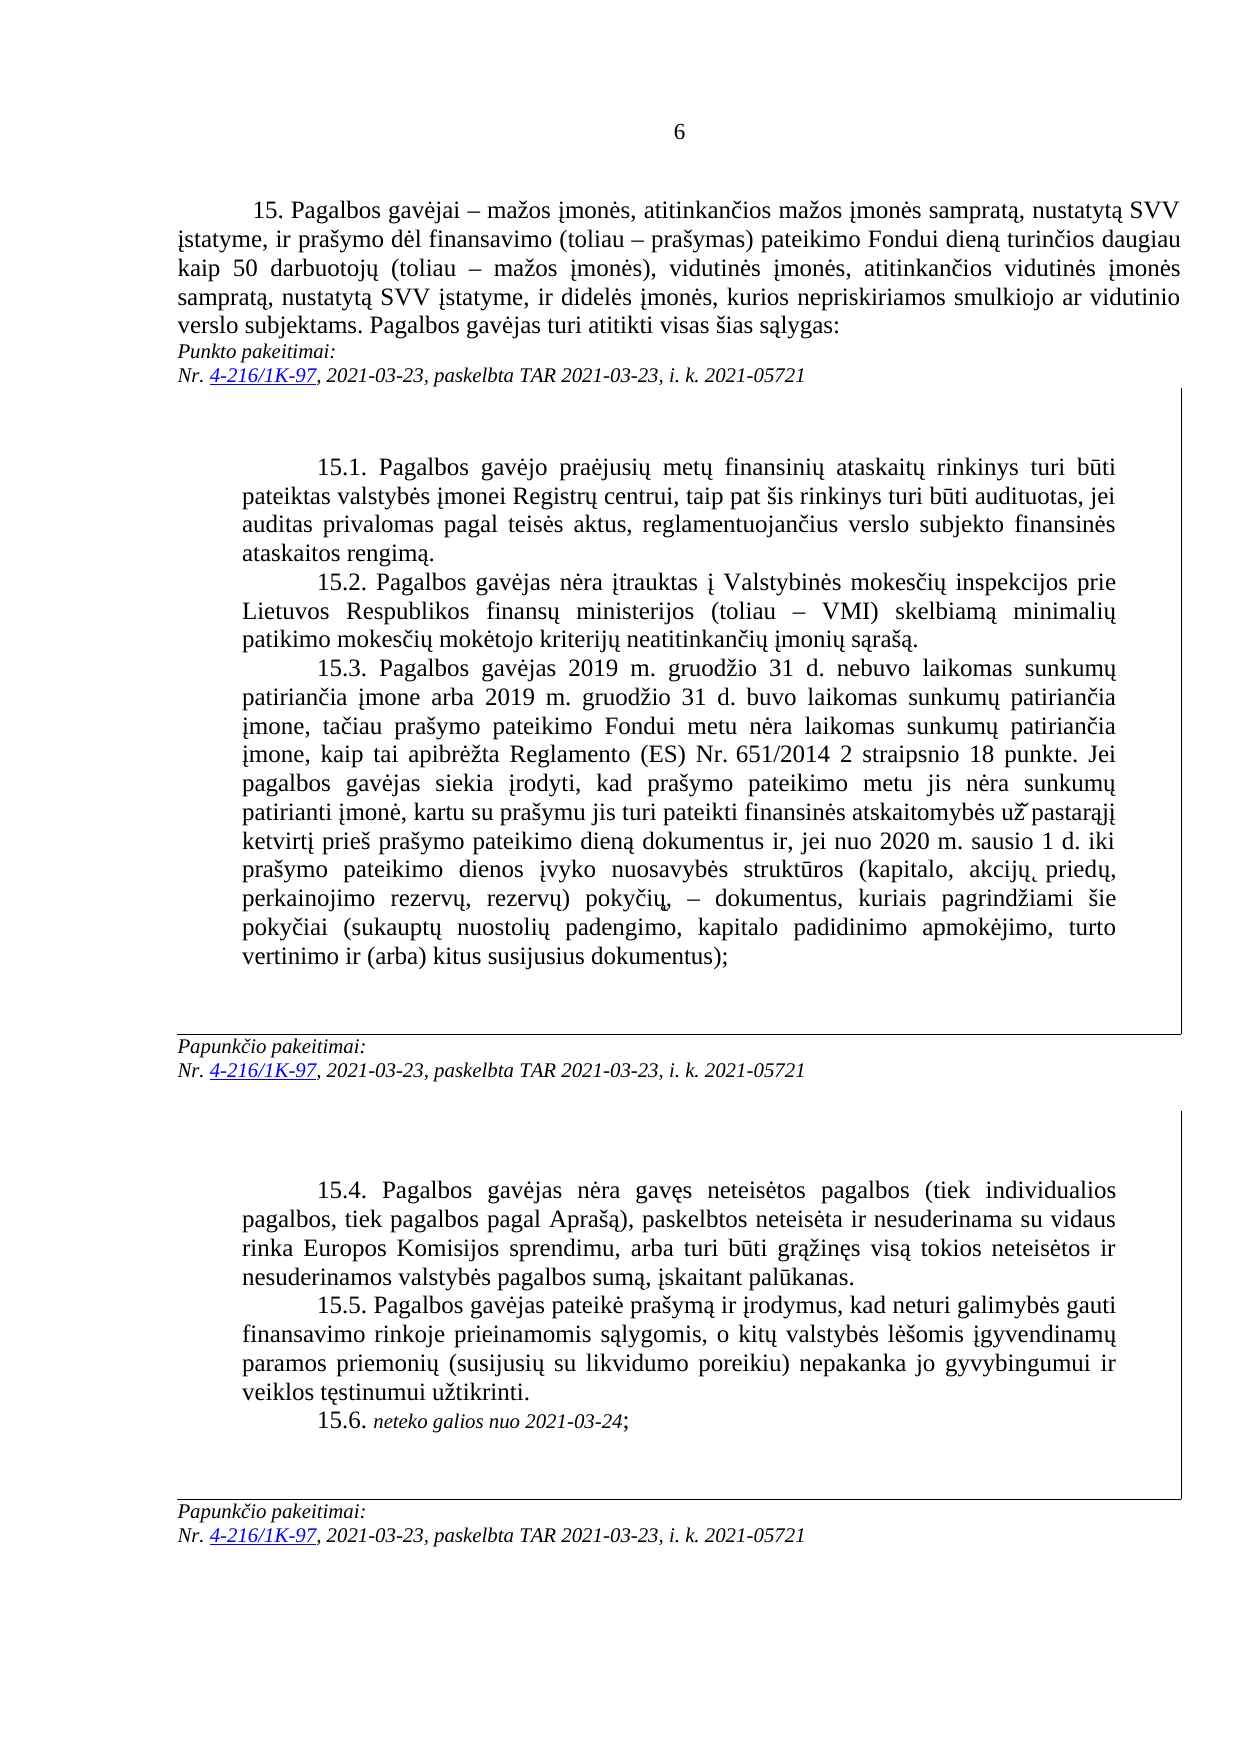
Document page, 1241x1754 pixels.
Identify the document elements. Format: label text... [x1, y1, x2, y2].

text Nr. 4-216/1K-97, 2021-03-23, paskelbta TAR 2021-03-23, i. k. 2021-05721 [177, 1523, 1181, 1547]
text 15.6. neteko galios nuo 2021-03-24; [177, 1406, 1181, 1499]
text Papunkčio pakeitimai: [177, 1034, 1181, 1058]
text Papunkčio pakeitimai: [177, 1499, 1181, 1523]
text 15.5. Pagalbos gavėjas pateikė prašymą ir įrodymus, kad neturi galimybės gauti finansavimo rinkoje prieinamomis sąlygomis, o kitų valstybės lėšomis įgyvendinamų paramos priemonių (susijusių su likvidumo poreikiu) nepakanka jo gyvybingumui ir veiklos tęstinumui užtikrinti. [177, 1291, 1181, 1406]
text Nr. 4-216/1K-97, 2021-03-23, paskelbta TAR 2021-03-23, i. k. 2021-05721 [177, 1058, 1181, 1082]
text 15.1. Pagalbos gavėjo praėjusių metų finansinių ataskaitų rinkinys turi būti pateiktas valstybės įmonei Registrų centrui, taip pat šis rinkinys turi būti audituotas, jei auditas privalomas pagal teisės aktus, reglamentuojančius verslo subjekto finansinės ataskaitos rengimą. [177, 387, 1181, 567]
text 15. Pagalbos gavėjai – mažos įmonės, atitinkančios mažos įmonės sampratą, nustatytą SVV įstatyme, ir prašymo dėl finansavimo (toliau – prašymas) pateikimo Fondui dieną turinčios daugiau kaip 50 darbuotojų (toliau – mažos įmonės), vidutinės įmonės, atitinkančios vidutinės įmonės sampratą, nustatytą SVV įstatyme, ir didelės įmonės, kurios nepriskiriamos smulkiojo ar vidutinio verslo subjektams. Pagalbos gavėjas turi atitikti visas šias sąlygas: [177, 196, 1181, 339]
text Nr. 4-216/1K-97, 2021-03-23, paskelbta TAR 2021-03-23, i. k. 2021-05721 [177, 363, 1181, 387]
text 15.3. Pagalbos gavėjas 2019 m. gruodžio 31 d. nebuvo laikomas sunkumų patiriančia įmone arba 2019 m. gruodžio 31 d. buvo laikomas sunkumų patiriančia įmone, tačiau prašymo pateikimo Fondui metu nėra laikomas sunkumų patiriančia įmone, kaip tai apibrėžta Reglamento (ES) Nr. 651/2014 2 straipsnio 18 punkte. Jei pagalbos gavėjas siekia įrodyti, kad prašymo pateikimo metu jis nėra sunkumų patirianti įmonė, kartu su prašymu jis turi pateikti finansinės atskaitomybės už̌ pastarąjį ketvirtį prieš prašymo pateikimo dieną dokumentus ir, jei nuo 2020 m. sausio 1 d. iki prašymo pateikimo dienos įvyko nuosavybės struktūros (kapitalo, akcijų̨ priedų, perkainojimo rezervų, rezervų) pokyčių̨, – dokumentus, kuriais pagrindžiami šie pokyčiai (sukauptų nuostolių padengimo, kapitalo padidinimo apmokėjimo, turto vertinimo ir (arba) kitus susijusius dokumentus); [177, 653, 1181, 1034]
text Punkto pakeitimai: [177, 339, 1181, 363]
text 15.2. Pagalbos gavėjas nėra įtrauktas į Valstybinės mokesčių inspekcijos prie Lietuvos Respublikos finansų ministerijos (toliau – VMI) skelbiamą minimalių patikimo mokesčių mokėtojo kriterijų neatitinkančių įmonių sąrašą. [177, 567, 1181, 653]
text 15.4. Pagalbos gavėjas nėra gavęs neteisėtos pagalbos (tiek individualios pagalbos, tiek pagalbos pagal Aprašą), paskelbtos neteisėta ir nesuderinama su vidaus rinka Europos Komisijos sprendimu, arba turi būti grąžinęs visą tokios neteisėtos ir nesuderinamos valstybės pagalbos sumą, įskaitant palūkanas. [177, 1111, 1181, 1291]
